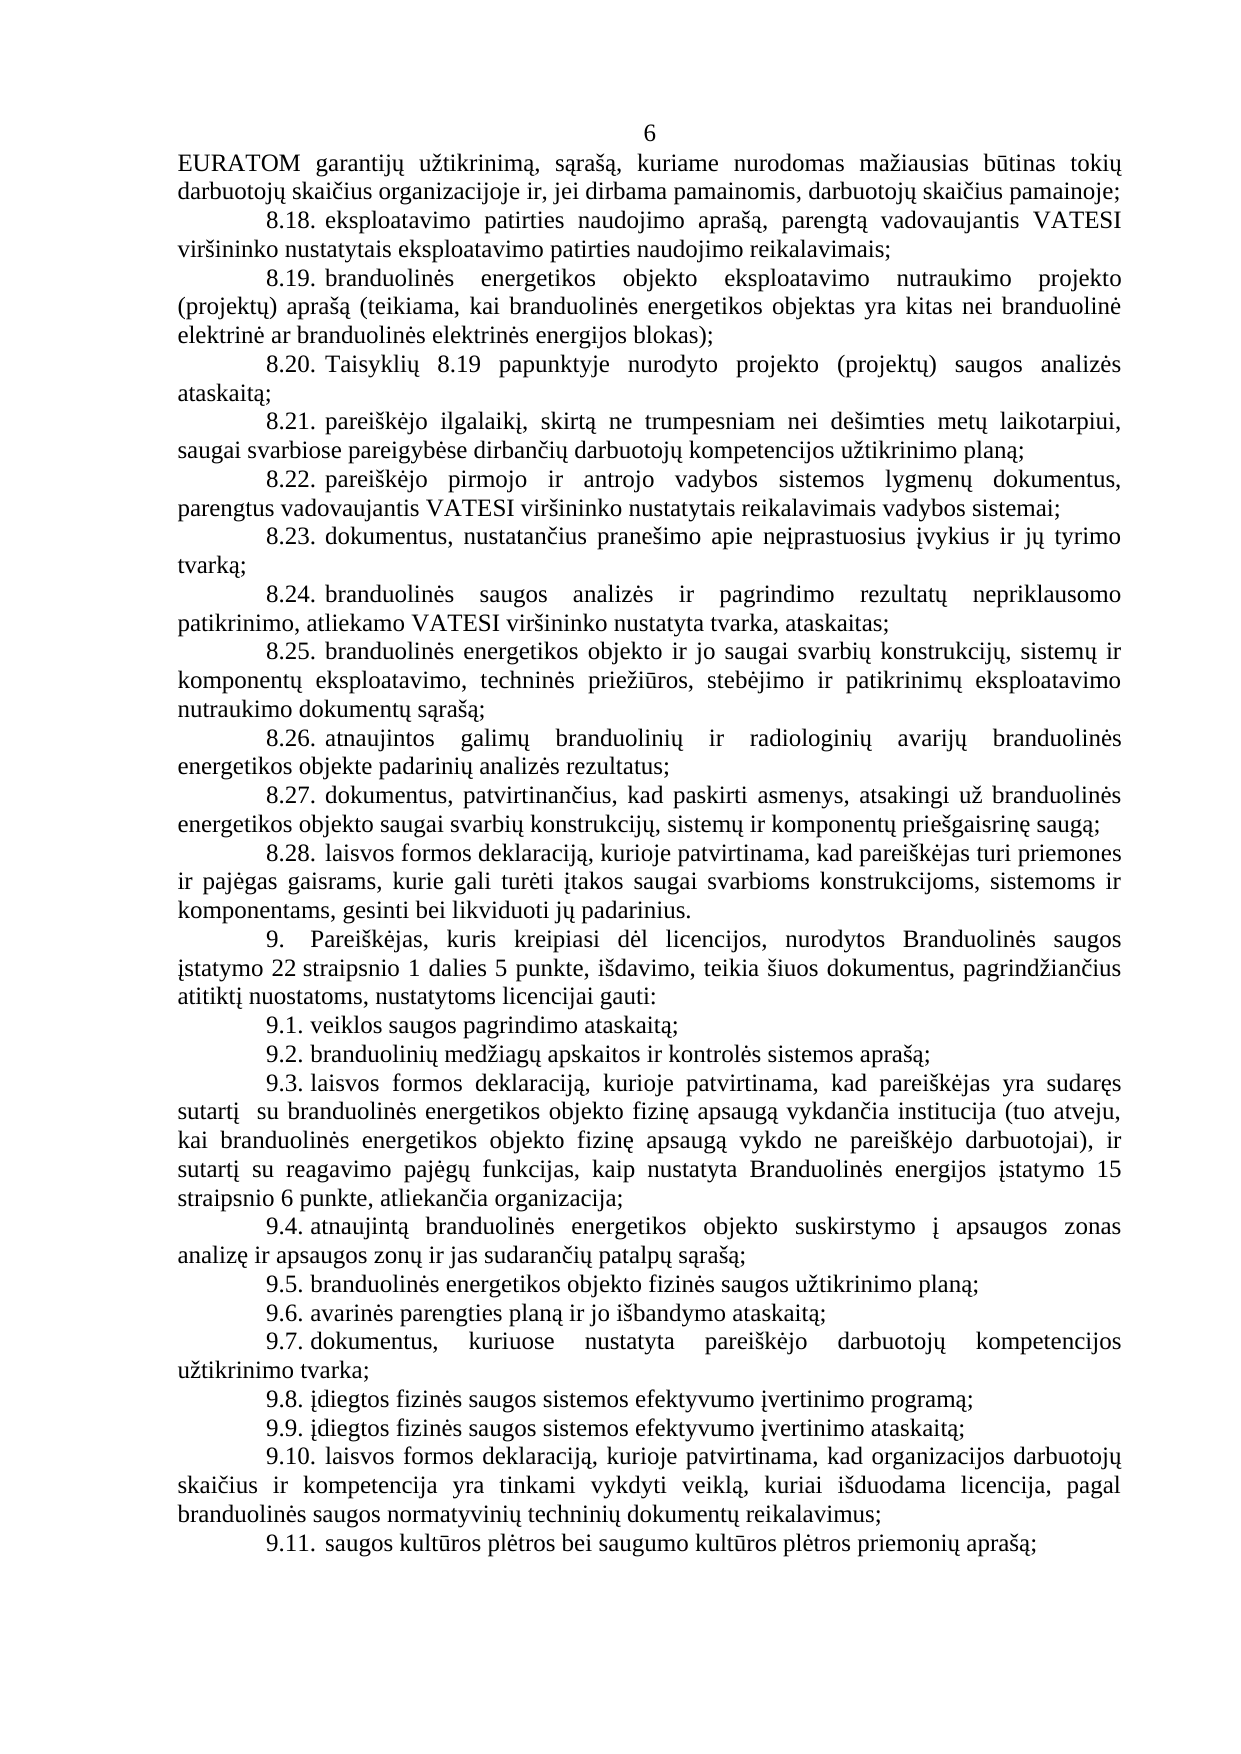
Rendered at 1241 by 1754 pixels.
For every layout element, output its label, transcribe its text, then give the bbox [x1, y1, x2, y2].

text 9.7. dokumentus, kuriuose nustatyta pareiškėjo darbuotojų kompetencijos užtikrinimo tvarka; [177, 1326, 1122, 1384]
text 9.8. įdiegtos fizinės saugos sistemos efektyvumo įvertinimo programą; [177, 1384, 1122, 1413]
text 9.10. laisvos formos deklaraciją, kurioje patvirtinama, kad organizacijos darbuotojų skaičius ir kompetencija yra tinkami vykdyti veiklą, kuriai išduodama licencija, pagal branduolinės saugos normatyvinių techninių dokumentų reikalavimus; [177, 1441, 1122, 1528]
text 9.11. saugos kultūros plėtros bei saugumo kultūros plėtros priemonių aprašą; [177, 1528, 1122, 1556]
text 9.4. atnaujintą branduolinės energetikos objekto suskirstymo į apsaugos zonas analizę ir apsaugos zonų ir jas sudarančių patalpų sąrašą; [177, 1211, 1122, 1269]
text 9.1. veiklos saugos pagrindimo ataskaitą; [177, 1010, 1122, 1039]
text 8.25. branduolinės energetikos objekto ir jo saugai svarbių konstrukcijų, sistemų ir komponentų eksploatavimo, techninės priežiūros, stebėjimo ir patikrinimų eksploatavimo nutraukimo dokumentų sąrašą; [177, 636, 1122, 723]
text 8.21. pareiškėjo ilgalaikį, skirtą ne trumpesniam nei dešimties metų laikotarpiui, saugai svarbiose pareigybėse dirbančių darbuotojų kompetencijos užtikrinimo planą; [177, 406, 1122, 464]
text 9. Pareiškėjas, kuris kreipiasi dėl licencijos, nurodytos Branduolinės saugos įstatymo 22 straipsnio 1 dalies 5 punkte, išdavimo, teikia šiuos dokumentus, pagrindžiančius atitiktį nuostatoms, nustatytoms licencijai gauti: [177, 924, 1122, 1010]
text 8.18. eksploatavimo patirties naudojimo aprašą, parengtą vadovaujantis VATESI viršininko nustatytais eksploatavimo patirties naudojimo reikalavimais; [177, 205, 1122, 263]
text 9.2. branduolinių medžiagų apskaitos ir kontrolės sistemos aprašą; [177, 1039, 1122, 1068]
text 8.27. dokumentus, patvirtinančius, kad paskirti asmenys, atsakingi už branduolinės energetikos objekto saugai svarbių konstrukcijų, sistemų ir komponentų priešgaisrinę saugą; [177, 780, 1122, 838]
text 9.3. laisvos formos deklaraciją, kurioje patvirtinama, kad pareiškėjas yra sudaręs sutartį su branduolinės energetikos objekto fizinę apsaugą vykdančia institucija (tuo atveju, kai branduolinės energetikos objekto fizinę apsaugą vykdo ne pareiškėjo darbuotojai), ir sutartį su reagavimo pajėgų funkcijas, kaip nustatyta Branduolinės energijos įstatymo 15 straipsnio 6 punkte, atliekančia organizacija; [177, 1068, 1122, 1211]
text 9.9. įdiegtos fizinės saugos sistemos efektyvumo įvertinimo ataskaitą; [177, 1413, 1122, 1441]
text 8.28. laisvos formos deklaraciją, kurioje patvirtinama, kad pareiškėjas turi priemones ir pajėgas gaisrams, kurie gali turėti įtakos saugai svarbioms konstrukcijoms, sistemoms ir komponentams, gesinti bei likviduoti jų padarinius. [177, 838, 1122, 924]
text EURATOM garantijų užtikrinimą, sąrašą, kuriame nurodomas mažiausias būtinas tokių darbuotojų skaičius organizacijoje ir, jei dirbama pamainomis, darbuotojų skaičius pamainoje; [177, 148, 1122, 205]
text 8.26. atnaujintos galimų branduolinių ir radiologinių avarijų branduolinės energetikos objekte padarinių analizės rezultatus; [177, 723, 1122, 780]
text 8.23. dokumentus, nustatančius pranešimo apie neįprastuosius įvykius ir jų tyrimo tvarką; [177, 521, 1122, 579]
text 9.6. avarinės parengties planą ir jo išbandymo ataskaitą; [177, 1298, 1122, 1326]
text 8.24. branduolinės saugos analizės ir pagrindimo rezultatų nepriklausomo patikrinimo, atliekamo VATESI viršininko nustatyta tvarka, ataskaitas; [177, 579, 1122, 636]
text 9.5. branduolinės energetikos objekto fizinės saugos užtikrinimo planą; [177, 1269, 1122, 1298]
text 8.22. pareiškėjo pirmojo ir antrojo vadybos sistemos lygmenų dokumentus, parengtus vadovaujantis VATESI viršininko nustatytais reikalavimais vadybos sistemai; [177, 464, 1122, 521]
text 8.19. branduolinės energetikos objekto eksploatavimo nutraukimo projekto (projektų) aprašą (teikiama, kai branduolinės energetikos objektas yra kitas nei branduolinė elektrinė ar branduolinės elektrinės energijos blokas); [177, 263, 1122, 349]
text 8.20. Taisyklių 8.19 papunktyje nurodyto projekto (projektų) saugos analizės ataskaitą; [177, 349, 1122, 406]
